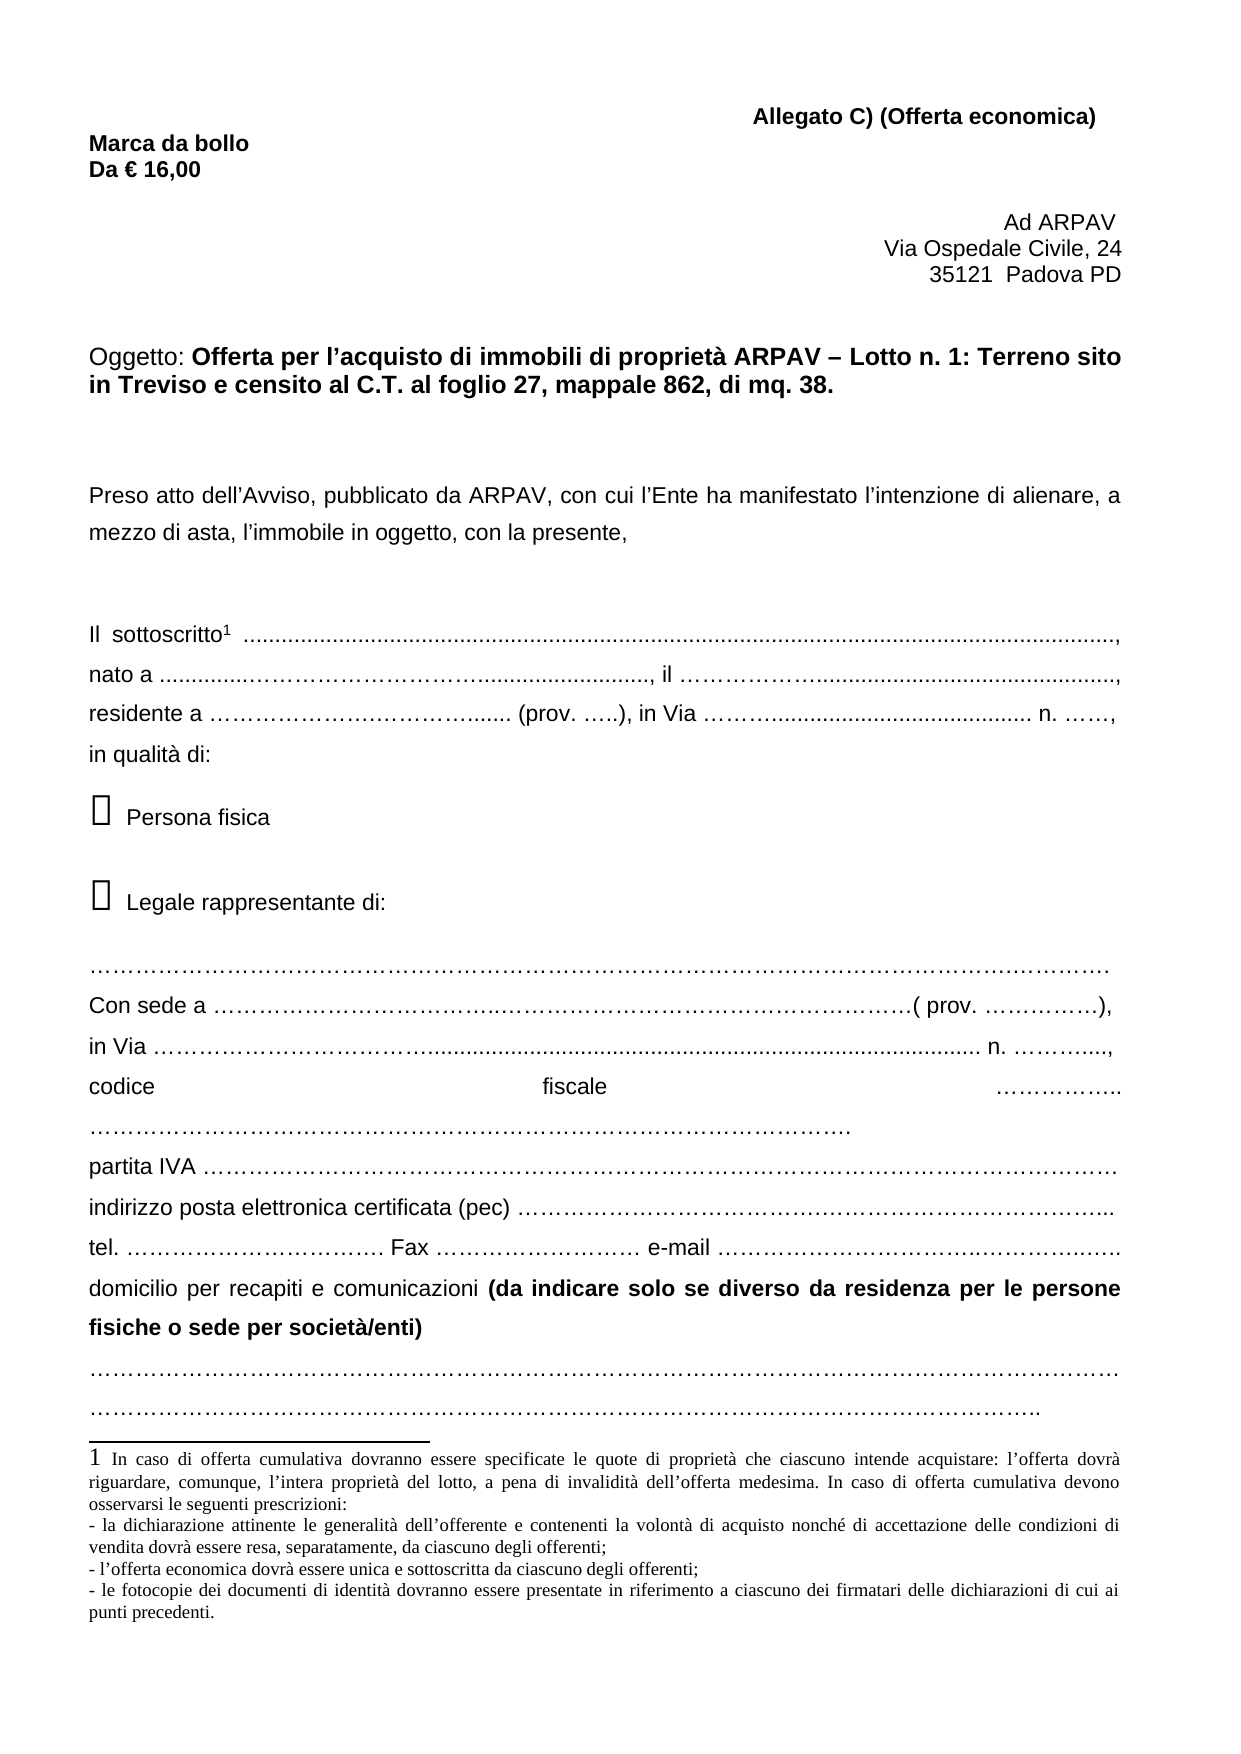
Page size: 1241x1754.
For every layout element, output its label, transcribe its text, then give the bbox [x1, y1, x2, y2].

text Preso atto dell’Avviso, pubblicato da ARPAV, con cui l’Ente ha manifestato l’intenzione di alienare, a mezzo di asta, l’immobile in oggetto, con la presente, [89, 470, 1122, 545]
text Marca da bollo [89, 130, 1122, 156]
text Il sottoscritto ........................................................................................................................................., nato a ..............…………………………..........................., il ………………..............................................., residente a ………………….…………....... (prov. …..), in Via ………......................................... n. ……, [89, 621, 1122, 727]
text in qualità di: [89, 741, 1122, 767]
text …………………………………………………………………………………………………………………………………………………………………………………………………………………………………….. [89, 1355, 1122, 1421]
text Da € 16,00 [89, 156, 1122, 182]
text in Via ………………………………....................................................................................... n. ………...., [89, 1033, 1122, 1059]
text - le fotocopie dei documenti di identità dovranno essere presentate in riferimento a ciascuno dei firmatari delle dichiarazioni di cui ai punti precedenti. [89, 1579, 1122, 1622]
text tel. ……………………………. Fax ……………………… e-mail ……………………………..…………..….. [89, 1234, 1122, 1261]
text Via Ospedale Civile, 24 [89, 235, 1122, 261]
text Con sede a ………………………………..………………………………………………( prov. ……………), [89, 992, 1122, 1018]
text Ad ARPAV [605, 209, 1122, 235]
text - l’offerta economica dovrà essere unica e sottoscritta da ciascuno degli offerenti; [89, 1557, 1122, 1579]
text Allegato C) (Offerta economica) [752, 103, 1122, 130]
text ………………………………………………………………………………………………………….…………. [89, 952, 1122, 978]
text indirizzo posta elettronica certificata (pec) ………………………………….………………………………... [89, 1194, 1122, 1220]
text codice fiscale ……………..………………………………………………………………………………………. [89, 1073, 1122, 1139]
text partita IVA ………………………………………………………………………………………………………… [89, 1153, 1122, 1179]
text In caso di offerta cumulativa dovranno essere specificate le quote di proprietà che ciascuno intende acquistare: l’offerta dovrà riguardare, comunque, l’intera proprietà del lotto, a pena di invalidità dell’offerta medesima. In caso di offerta cumulativa devono osservarsi le seguenti prescrizioni: [89, 1442, 1122, 1514]
text Oggetto: Offerta per l’acquisto di immobili di proprietà ARPAV – Lotto n. 1: Terreno sito in Treviso e censito al C.T. al foglio 27, mappale 862, di mq. 38. [89, 342, 1122, 399]
list Legale rappresentante di: [89, 866, 1122, 922]
text domicilio per recapiti e comunicazioni (da indicare solo se diverso da residenza per le persone fisiche o sede per società/enti) [89, 1275, 1122, 1341]
list Persona fisica [89, 780, 1122, 837]
text 35121 Padova PD [89, 261, 1122, 288]
text - la dichiarazione attinente le generalità dell’offerente e contenenti la volontà di acquisto nonché di accettazione delle condizioni di vendita dovrà essere resa, separatamente, da ciascuno degli offerenti; [89, 1514, 1122, 1557]
